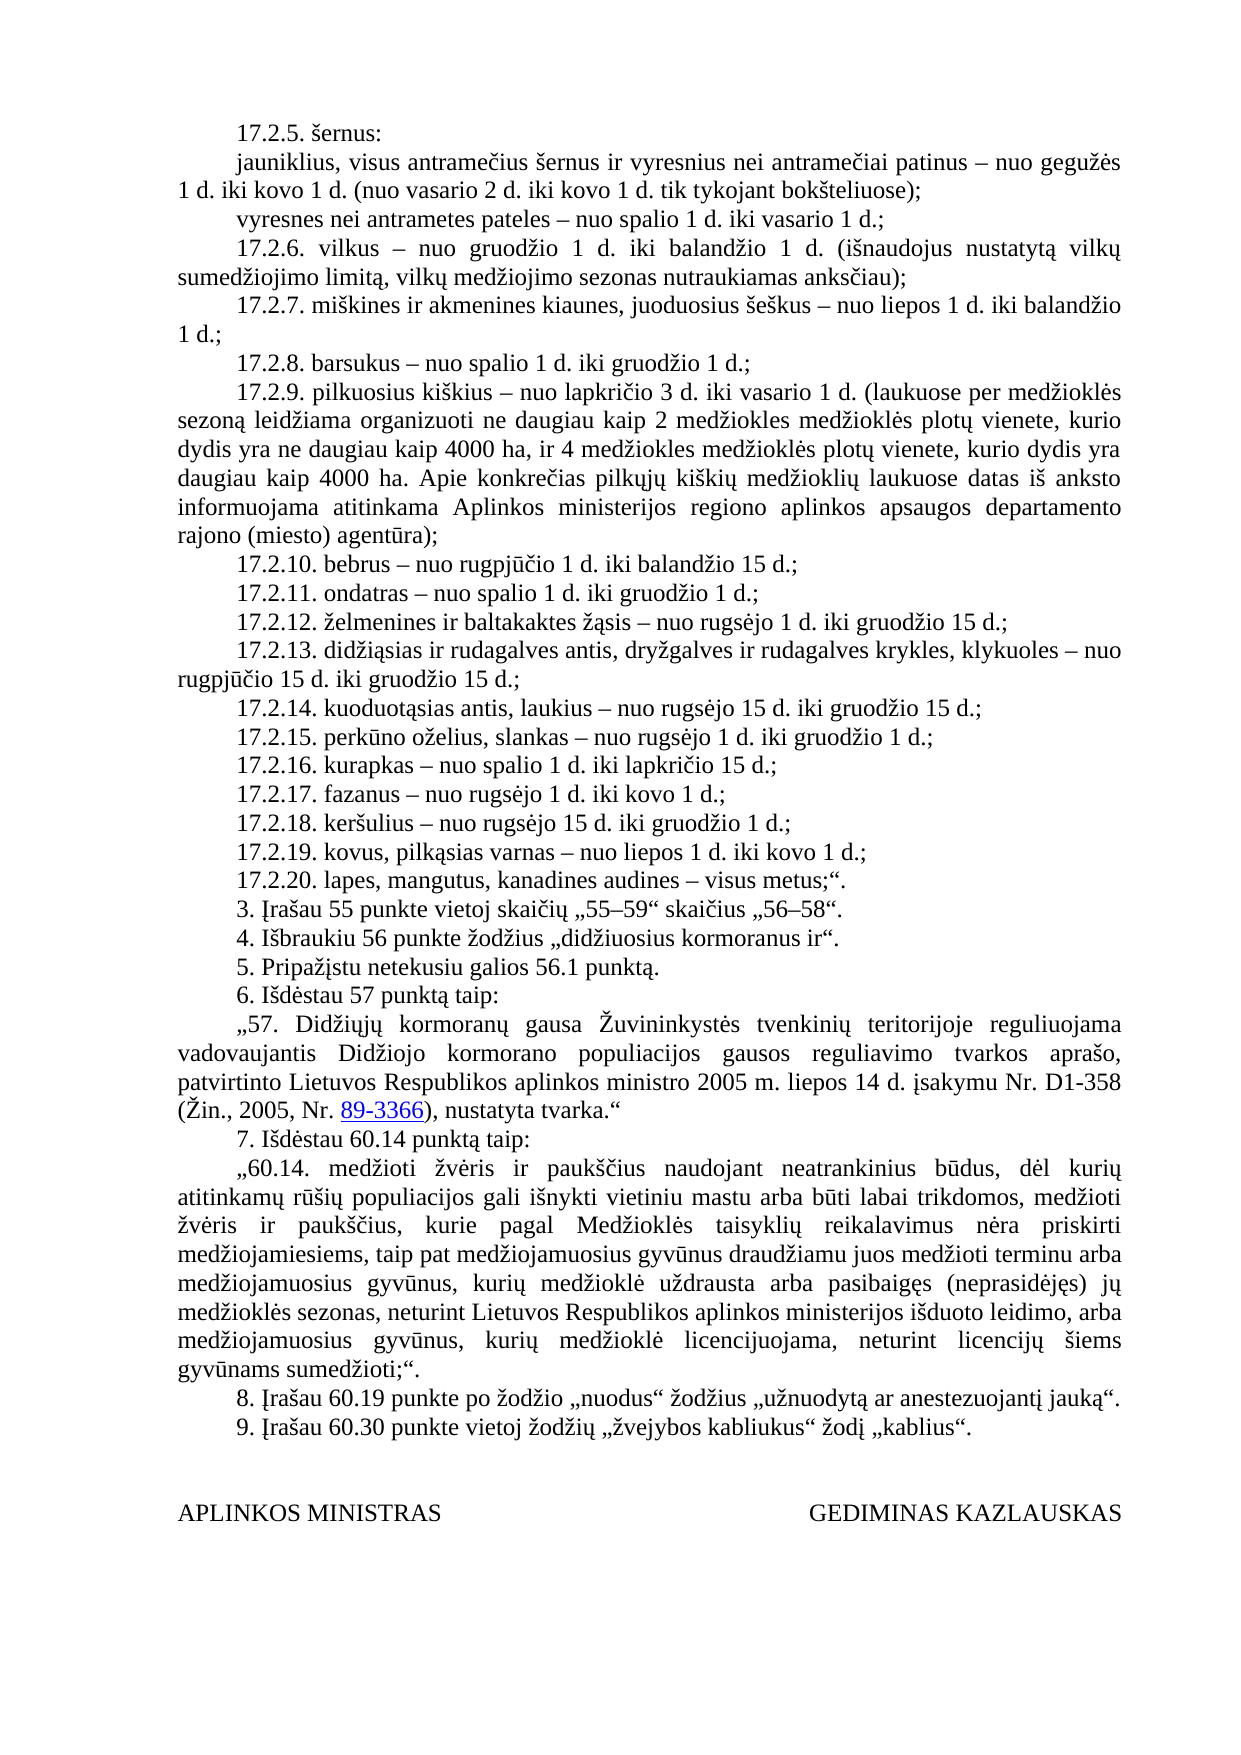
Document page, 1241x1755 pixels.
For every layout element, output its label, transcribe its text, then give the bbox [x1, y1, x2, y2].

text „60.14. medžioti žvėris ir paukščius naudojant neatrankinius būdus, dėl kurių atitinkamų rūšių populiacijos gali išnykti vietiniu mastu arba būti labai trikdomos, medžioti žvėris ir paukščius, kurie pagal Medžioklės taisyklių reikalavimus nėra priskirti medžiojamiesiems, taip pat medžiojamuosius gyvūnus draudžiamu juos medžioti terminu arba medžiojamuosius gyvūnus, kurių medžioklė uždrausta arba pasibaigęs (neprasidėjęs) jų medžioklės sezonas, neturint Lietuvos Respublikos aplinkos ministerijos išduoto leidimo, arba medžiojamuosius gyvūnus, kurių medžioklė licencijuojama, neturint licencijų šiems gyvūnams sumedžioti;“. [177, 1153, 1122, 1383]
text 17.2.5. šernus: [177, 118, 1122, 147]
text 17.2.14. kuoduotąsias antis, laukius – nuo rugsėjo 15 d. iki gruodžio 15 d.; [177, 693, 1122, 722]
text 17.2.6. vilkus – nuo gruodžio 1 d. iki balandžio 1 d. (išnaudojus nustatytą vilkų sumedžiojimo limitą, vilkų medžiojimo sezonas nutraukiamas anksčiau); [177, 233, 1122, 291]
text 17.2.19. kovus, pilkąsias varnas – nuo liepos 1 d. iki kovo 1 d.; [177, 837, 1122, 866]
text 7. Išdėstau 60.14 punktą taip: [177, 1124, 1122, 1153]
text 17.2.20. lapes, mangutus, kanadines audines – visus metus;“. [177, 866, 1122, 894]
text „57. Didžiųjų kormoranų gausa Žuvininkystės tvenkinių teritorijoje reguliuojama vadovaujantis Didžiojo kormorano populiacijos gausos reguliavimo tvarkos aprašo, patvirtinto Lietuvos Respublikos aplinkos ministro 2005 m. liepos 14 d. įsakymu Nr. D1-358 (Žin., 2005, Nr. 89-3366), nustatyta tvarka.“ [177, 1009, 1122, 1124]
text vyresnes nei antrametes pateles – nuo spalio 1 d. iki vasario 1 d.; [177, 204, 1122, 233]
text 17.2.10. bebrus – nuo rugpjūčio 1 d. iki balandžio 15 d.; [177, 549, 1122, 578]
text APLINKOS MINISTRAS GEDIMINAS KAZLAUSKAS [177, 1498, 1122, 1527]
text 9. Įrašau 60.30 punkte vietoj žodžių „žvejybos kabliukus“ žodį „kablius“. [177, 1412, 1122, 1441]
text 17.2.13. didžiąsias ir rudagalves antis, dryžgalves ir rudagalves krykles, klykuoles – nuo rugpjūčio 15 d. iki gruodžio 15 d.; [177, 636, 1122, 693]
text 17.2.12. želmenines ir baltakaktes žąsis – nuo rugsėjo 1 d. iki gruodžio 15 d.; [177, 607, 1122, 636]
text 17.2.8. barsukus – nuo spalio 1 d. iki gruodžio 1 d.; [177, 348, 1122, 377]
text 17.2.9. pilkuosius kiškius – nuo lapkričio 3 d. iki vasario 1 d. (laukuose per medžioklės sezoną leidžiama organizuoti ne daugiau kaip 2 medžiokles medžioklės plotų vienete, kurio dydis yra ne daugiau kaip 4000 ha, ir 4 medžiokles medžioklės plotų vienete, kurio dydis yra daugiau kaip 4000 ha. Apie konkrečias pilkųjų kiškių medžioklių laukuose datas iš anksto informuojama atitinkama Aplinkos ministerijos regiono aplinkos apsaugos departamento rajono (miesto) agentūra); [177, 377, 1122, 549]
text jauniklius, visus antramečius šernus ir vyresnius nei antramečiai patinus – nuo gegužės 1 d. iki kovo 1 d. (nuo vasario 2 d. iki kovo 1 d. tik tykojant bokšteliuose); [177, 147, 1122, 204]
text 8. Įrašau 60.19 punkte po žodžio „nuodus“ žodžius „užnuodytą ar anestezuojantį jauką“. [177, 1383, 1122, 1412]
text 17.2.17. fazanus – nuo rugsėjo 1 d. iki kovo 1 d.; [177, 779, 1122, 808]
text 4. Išbraukiu 56 punkte žodžius „didžiuosius kormoranus ir“. [177, 923, 1122, 952]
text 17.2.16. kurapkas – nuo spalio 1 d. iki lapkričio 15 d.; [177, 751, 1122, 779]
text 17.2.11. ondatras – nuo spalio 1 d. iki gruodžio 1 d.; [177, 578, 1122, 607]
text 17.2.18. keršulius – nuo rugsėjo 15 d. iki gruodžio 1 d.; [177, 808, 1122, 837]
text 5. Pripažįstu netekusiu galios 56.1 punktą. [177, 952, 1122, 981]
text 6. Išdėstau 57 punktą taip: [177, 981, 1122, 1009]
text 3. Įrašau 55 punkte vietoj skaičių „55–59“ skaičius „56–58“. [177, 894, 1122, 923]
text 17.2.7. miškines ir akmenines kiaunes, juoduosius šeškus – nuo liepos 1 d. iki balandžio 1 d.; [177, 291, 1122, 348]
text 17.2.15. perkūno oželius, slankas – nuo rugsėjo 1 d. iki gruodžio 1 d.; [177, 722, 1122, 751]
